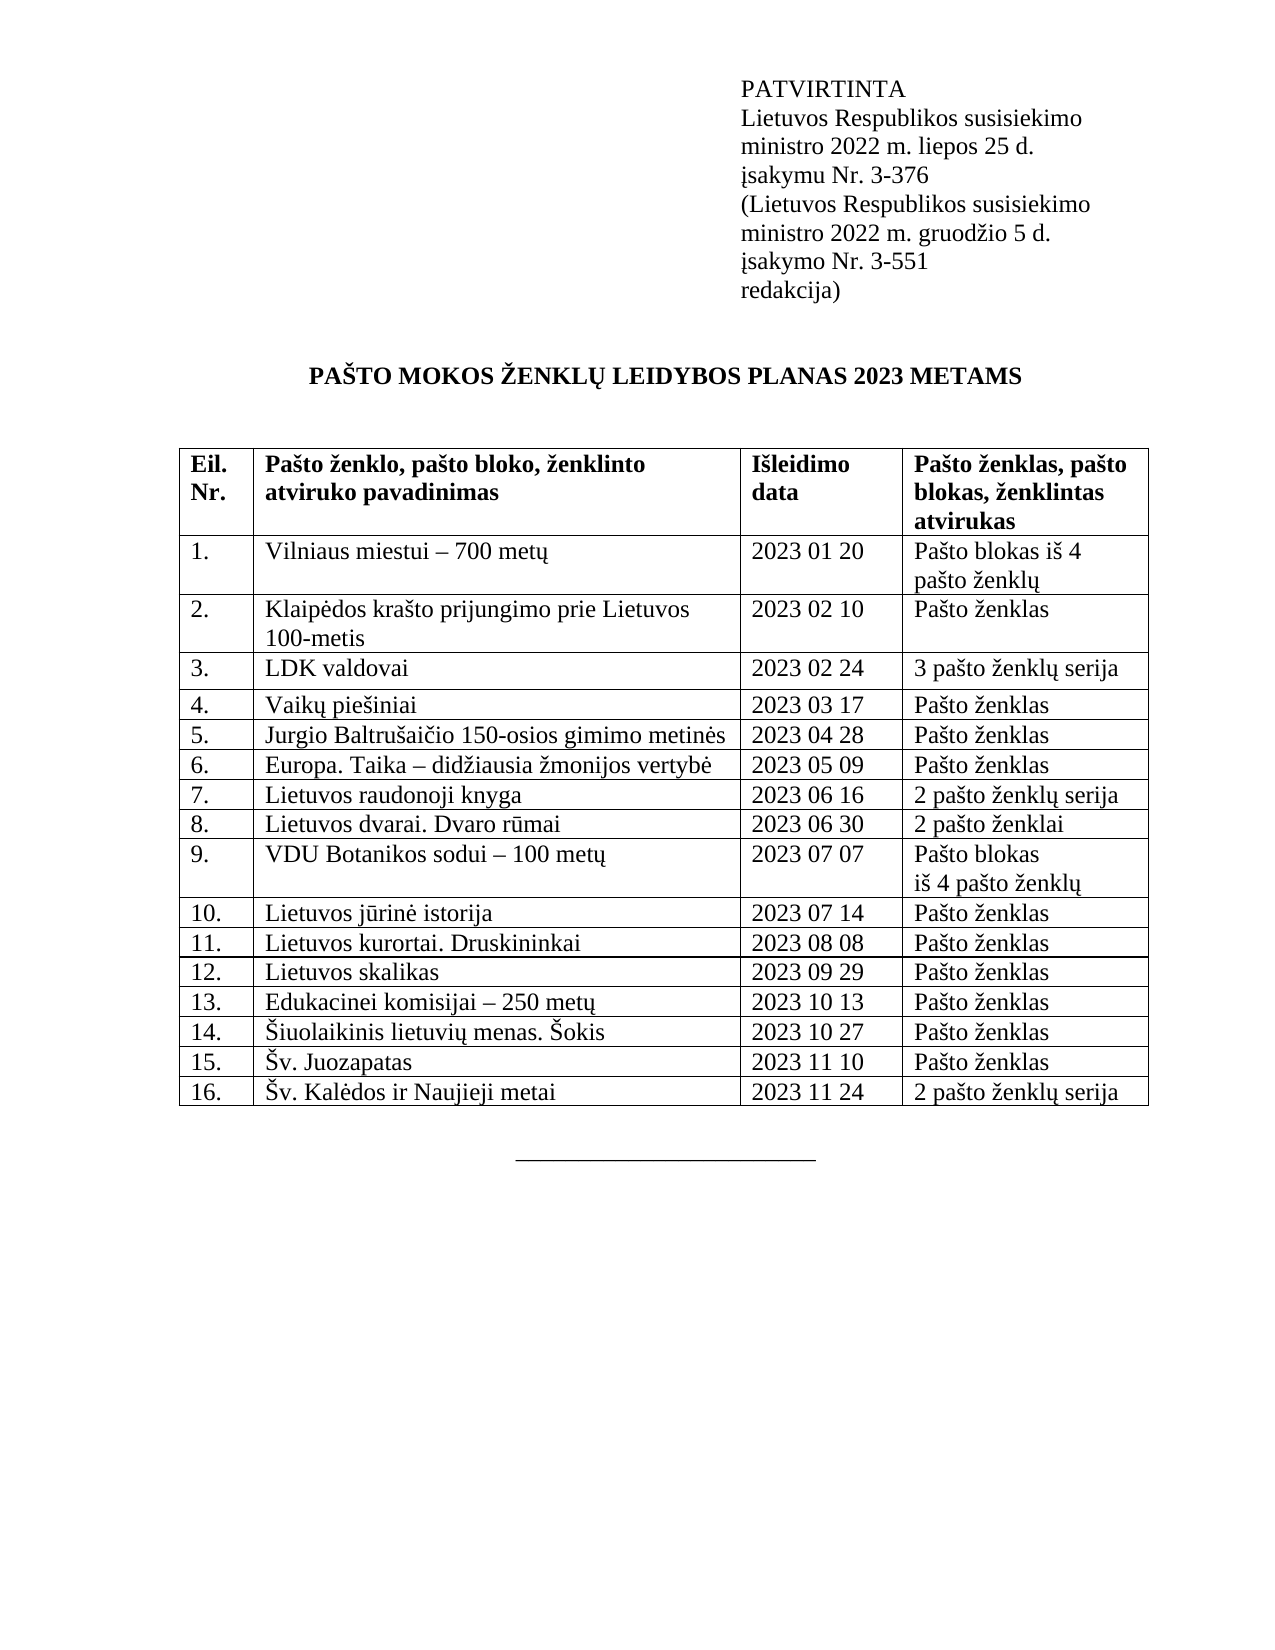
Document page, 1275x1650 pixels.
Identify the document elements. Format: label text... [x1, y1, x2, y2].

table_cell Lietuvos dvarai. Dvaro rūmai [254, 810, 740, 838]
table_cell 2023 02 24 [741, 653, 902, 689]
table_cell 16. [180, 1077, 253, 1105]
table_cell Šiuolaikinis lietuvių menas. Šokis [254, 1017, 740, 1046]
table_cell 2023 11 24 [741, 1077, 902, 1105]
table_cell 2023 06 16 [741, 780, 902, 808]
table_cell Pašto ženklas [903, 958, 1148, 986]
table_cell 10. [180, 898, 253, 927]
table_cell 2 pašto ženklai [903, 810, 1148, 838]
text (Lietuvos Respublikos susisiekimo [741, 189, 1181, 218]
table_cell 2023 07 07 [741, 839, 902, 897]
table_cell 2. [180, 595, 253, 652]
table_cell Vilniaus miestui – 700 metų [254, 536, 740, 593]
table_cell Pašto ženklas [903, 690, 1148, 719]
table_cell 14. [180, 1017, 253, 1046]
table_cell Lietuvos skalikas [254, 958, 740, 986]
table_cell 2 pašto ženklų serija [903, 780, 1148, 808]
table_cell Pašto ženklas [903, 898, 1148, 927]
table_cell Europa. Taika – didžiausia žmonijos vertybė [254, 750, 740, 779]
table_cell 2023 10 27 [741, 1017, 902, 1046]
table_cell 2023 10 13 [741, 987, 902, 1016]
table_cell 2023 03 17 [741, 690, 902, 719]
table_cell Pašto ženklas [903, 1047, 1148, 1076]
table_cell Pašto ženklas [903, 750, 1148, 779]
table_cell 7. [180, 780, 253, 808]
text įsakymu Nr. 3-376 [741, 160, 1181, 189]
table_cell Šv. Kalėdos ir Naujieji metai [254, 1077, 740, 1105]
table_cell 2023 08 08 [741, 928, 902, 956]
table_cell Lietuvos raudonoji knyga [254, 780, 740, 808]
table_cell 6. [180, 750, 253, 779]
table_cell 2023 11 10 [741, 1047, 902, 1076]
table_cell 3. [180, 653, 253, 689]
table_cell Jurgio Baltrušaičio 150-osios gimimo metinės [254, 720, 740, 749]
table_cell 5. [180, 720, 253, 749]
table_cell 11. [180, 928, 253, 956]
table_cell Pašto ženklas [903, 928, 1148, 956]
table_cell 13. [180, 987, 253, 1016]
table_cell 4. [180, 690, 253, 719]
table_cell VDU Botanikos sodui – 100 metų [254, 839, 740, 897]
table_cell Šv. Juozapatas [254, 1047, 740, 1076]
table_cell Lietuvos jūrinė istorija [254, 898, 740, 927]
table_cell Pašto blokas iš 4 pašto ženklų [903, 536, 1148, 593]
text PAŠTO MOKOS ŽENKLŲ LEIDYBOS PLANAS 2023 METAMS [150, 361, 1181, 390]
table_cell 9. [180, 839, 253, 897]
text redakcija) [741, 275, 1181, 304]
text ________________________ [150, 1135, 1181, 1164]
table_cell 2023 06 30 [741, 810, 902, 838]
table_cell 2 pašto ženklų serija [903, 1077, 1148, 1105]
table_cell Pašto ženklas [903, 1017, 1148, 1046]
table_cell Pašto ženklas [903, 720, 1148, 749]
table_cell 15. [180, 1047, 253, 1076]
text PATVIRTINTA [741, 74, 1181, 103]
table_cell 3 pašto ženklų serija [903, 653, 1148, 689]
table_cell Klaipėdos krašto prijungimo prie Lietuvos 100-metis [254, 595, 740, 652]
table_cell 2023 09 29 [741, 958, 902, 986]
table_cell 2023 01 20 [741, 536, 902, 593]
table_cell Pašto blokas iš 4 pašto ženklų [903, 839, 1148, 897]
text įsakymo Nr. 3-551 [741, 246, 1181, 275]
text ministro 2022 m. gruodžio 5 d. [741, 218, 1181, 246]
table_header Pašto ženklo, pašto bloko, ženklinto atviruko pavadinimas [254, 449, 740, 535]
table_header Pašto ženklas, pašto blokas, ženklintas atvirukas [903, 449, 1148, 535]
table_cell 2023 02 10 [741, 595, 902, 652]
table_cell 8. [180, 810, 253, 838]
table_cell Pašto ženklas [903, 595, 1148, 652]
table_header Išleidimo data [741, 449, 902, 535]
text Lietuvos Respublikos susisiekimo [741, 103, 1181, 131]
table_cell Edukacinei komisijai – 250 metų [254, 987, 740, 1016]
table_cell 2023 04 28 [741, 720, 902, 749]
table_header Eil. Nr. [180, 449, 253, 535]
table_cell 1. [180, 536, 253, 593]
table_cell Vaikų piešiniai [254, 690, 740, 719]
table_cell 2023 07 14 [741, 898, 902, 927]
table_cell 12. [180, 958, 253, 986]
table_cell LDK valdovai [254, 653, 740, 689]
table_cell Pašto ženklas [903, 987, 1148, 1016]
table_cell 2023 05 09 [741, 750, 902, 779]
text ministro 2022 m. liepos 25 d. [741, 131, 1181, 160]
table_cell Lietuvos kurortai. Druskininkai [254, 928, 740, 956]
